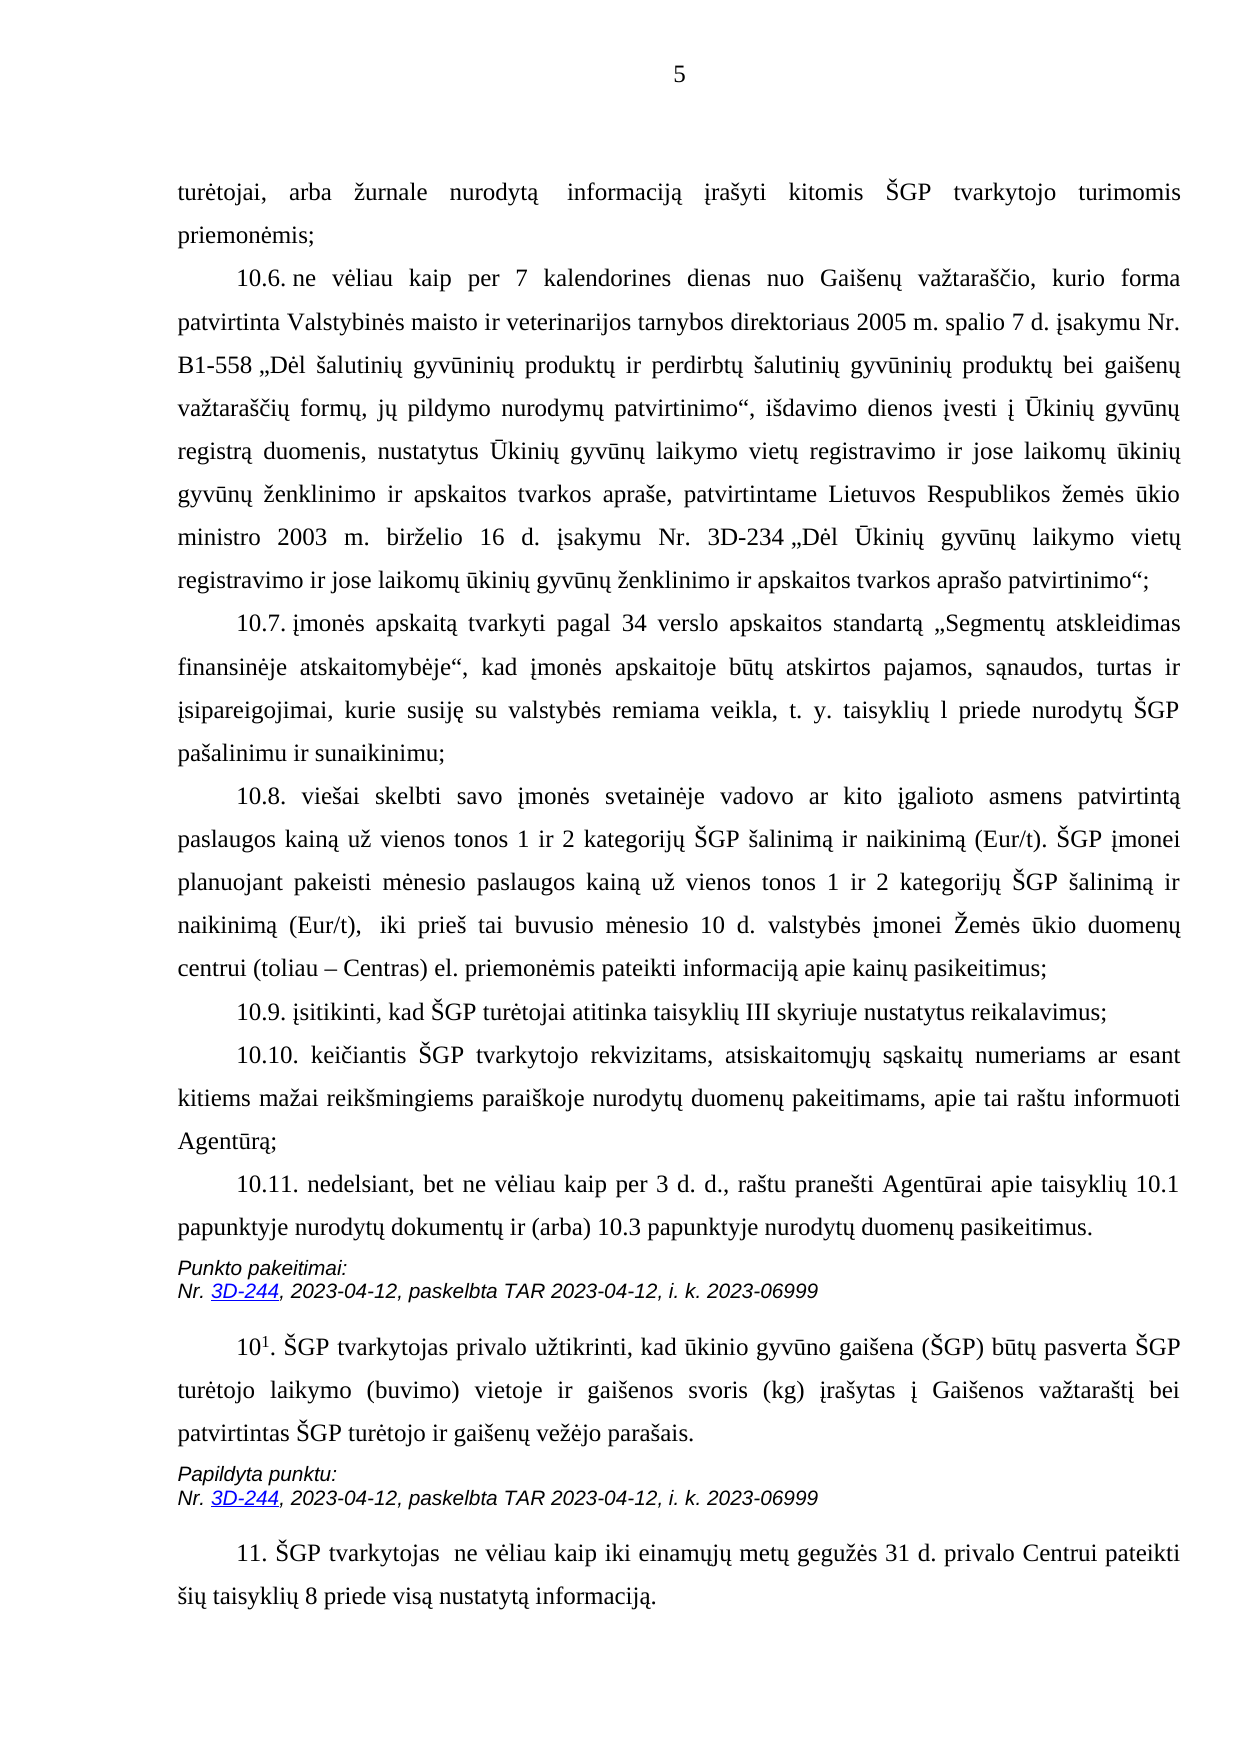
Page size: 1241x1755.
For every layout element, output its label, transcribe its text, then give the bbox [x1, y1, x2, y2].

text 101. ŠGP tvarkytojas privalo užtikrinti, kad ūkinio gyvūno gaišena (ŠGP) būtų pasverta ŠGP turėtojo laikymo (buvimo) vietoje ir gaišenos svoris (kg) įrašytas į Gaišenos važtaraštį bei patvirtintas ŠGP turėtojo ir gaišenų vežėjo parašais. [177, 1332, 1181, 1447]
text 10.8. viešai skelbti savo įmonės svetainėje vadovo ar kito įgalioto asmens patvirtintą paslaugos kainą už vienos tonos 1 ir 2 kategorijų ŠGP šalinimą ir naikinimą (Eur/t). ŠGP įmonei planuojant pakeisti mėnesio paslaugos kainą už vienos tonos 1 ir 2 kategorijų ŠGP šalinimą ir naikinimą (Eur/t), iki prieš tai buvusio mėnesio 10 d. valstybės įmonei Žemės ūkio duomenų centrui (toliau – Centras) el. priemonėmis pateikti informaciją apie kainų pasikeitimus; [177, 781, 1181, 982]
text Nr. 3D-244, 2023-04-12, paskelbta TAR 2023-04-12, i. k. 2023-06999 [177, 1485, 1181, 1509]
text Nr. 3D-244, 2023-04-12, paskelbta TAR 2023-04-12, i. k. 2023-06999 [177, 1279, 1181, 1303]
text 10.10. keičiantis ŠGP tvarkytojo rekvizitams, atsiskaitomųjų sąskaitų numeriams ar esant kitiems mažai reikšmingiems paraiškoje nurodytų duomenų pakeitimams, apie tai raštu informuoti Agentūrą; [177, 1040, 1181, 1155]
text 10.11. nedelsiant, bet ne vėliau kaip per 3 d. d., raštu pranešti Agentūrai apie taisyklių 10.1 papunktyje nurodytų dokumentų ir (arba) 10.3 papunktyje nurodytų duomenų pasikeitimus. [177, 1169, 1181, 1241]
text 11. ŠGP tvarkytojas ne vėliau kaip iki einamųjų metų gegužės 31 d. privalo Centrui pateikti šių taisyklių 8 priede visą nustatytą informaciją. [177, 1538, 1181, 1610]
text Punkto pakeitimai: [177, 1255, 1181, 1279]
text 10.9. įsitikinti, kad ŠGP turėtojai atitinka taisyklių III skyriuje nustatytus reikalavimus; [177, 997, 1181, 1025]
text 10.6. ne vėliau kaip per 7 kalendorines dienas nuo Gaišenų važtaraščio, kurio forma patvirtinta Valstybinės maisto ir veterinarijos tarnybos direktoriaus 2005 m. spalio 7 d. įsakymu Nr. B1-558 „Dėl šalutinių gyvūninių produktų ir perdirbtų šalutinių gyvūninių produktų bei gaišenų važtaraščių formų, jų pildymo nurodymų patvirtinimo“, išdavimo dienos įvesti į Ūkinių gyvūnų registrą duomenis, nustatytus Ūkinių gyvūnų laikymo vietų registravimo ir jose laikomų ūkinių gyvūnų ženklinimo ir apskaitos tvarkos apraše, patvirtintame Lietuvos Respublikos žemės ūkio ministro 2003 m. birželio 16 d. įsakymu Nr. 3D-234 „Dėl Ūkinių gyvūnų laikymo vietų registravimo ir jose laikomų ūkinių gyvūnų ženklinimo ir apskaitos tvarkos aprašo patvirtinimo“; [177, 263, 1181, 594]
text 10.7. įmonės apskaitą tvarkyti pagal 34 verslo apskaitos standartą „Segmentų atskleidimas finansinėje atskaitomybėje“, kad įmonės apskaitoje būtų atskirtos pajamos, sąnaudos, turtas ir įsipareigojimai, kurie susiję su valstybės remiama veikla, t. y. taisyklių l priede nurodytų ŠGP pašalinimu ir sunaikinimu; [177, 608, 1181, 767]
text Papildyta punktu: [177, 1461, 1181, 1485]
text turėtojai, arba žurnale nurodytą informaciją įrašyti kitomis ŠGP tvarkytojo turimomis priemonėmis; [177, 177, 1181, 249]
